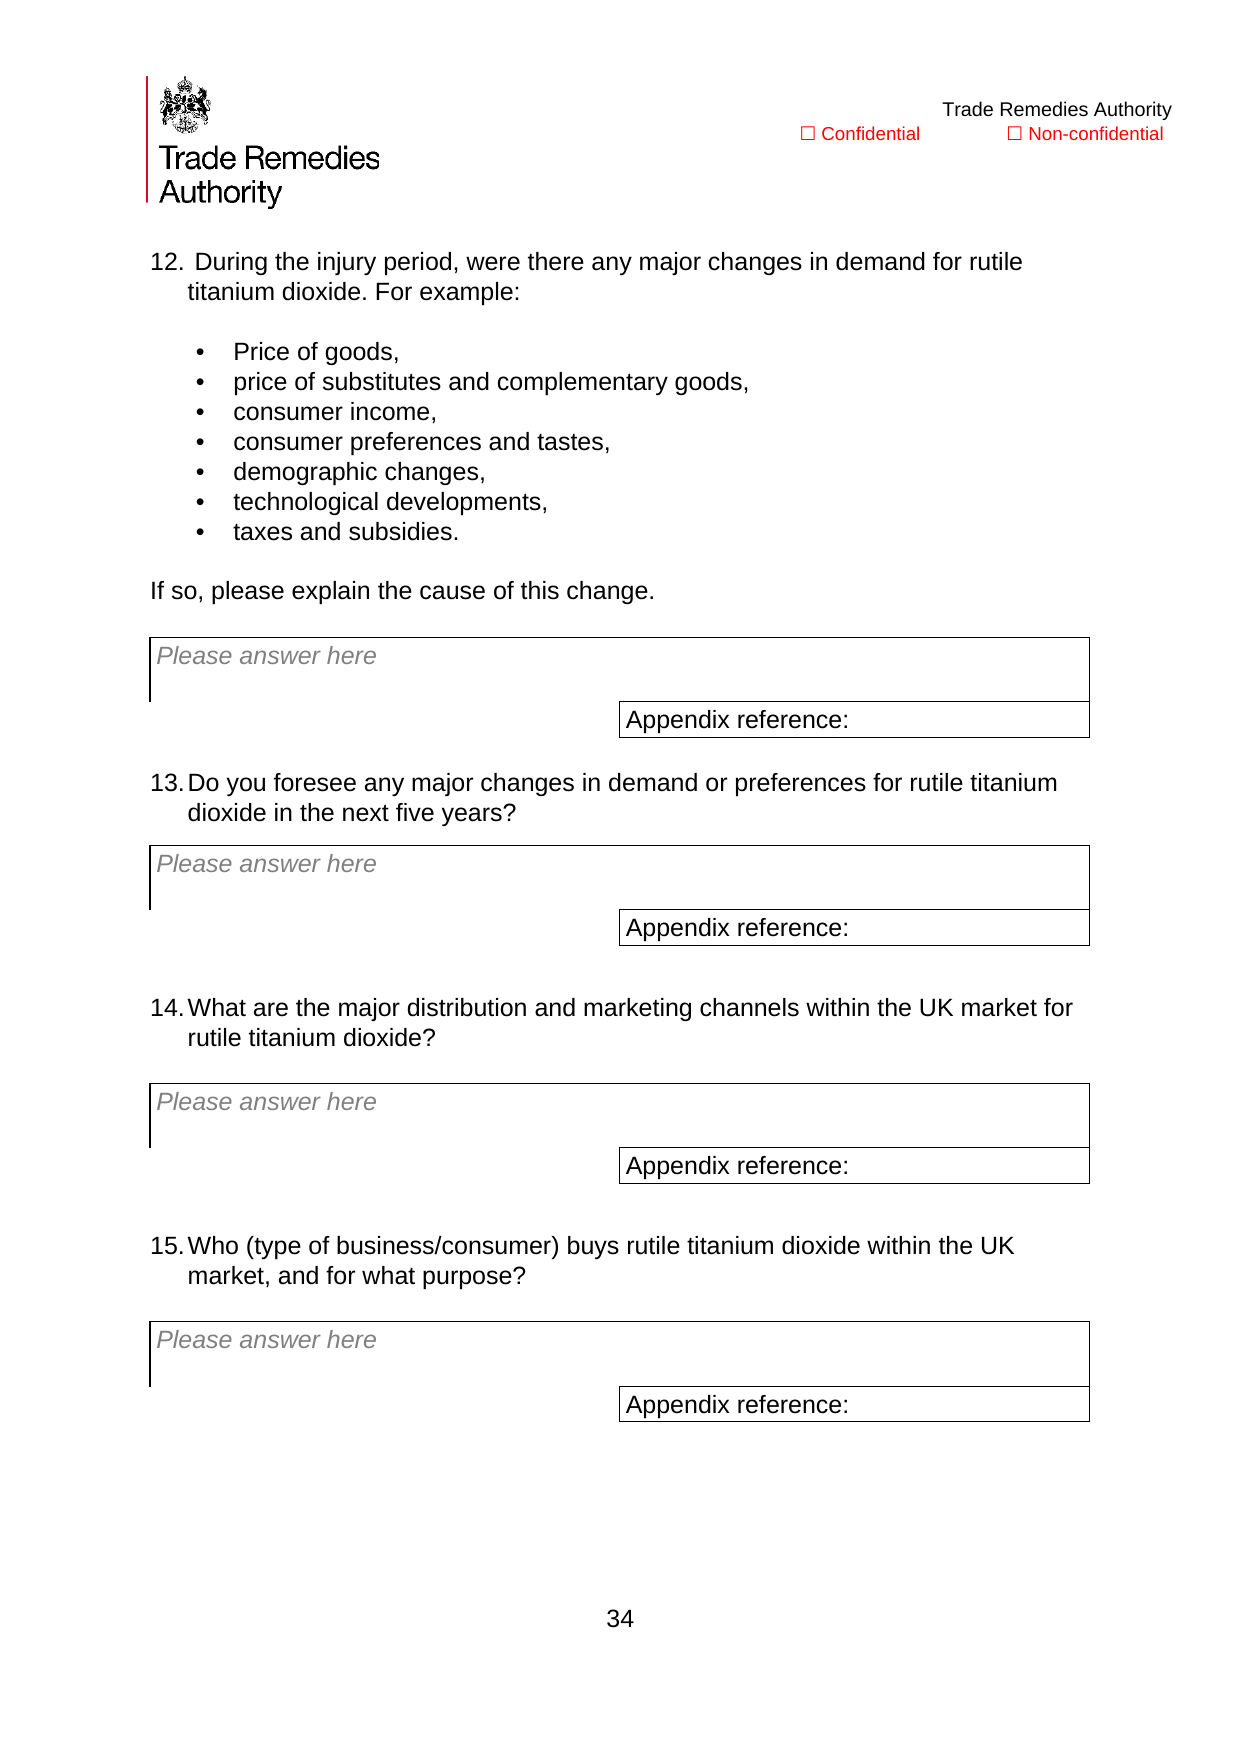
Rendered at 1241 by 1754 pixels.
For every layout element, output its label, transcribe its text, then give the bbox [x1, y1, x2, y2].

table_header Please answer here [151, 638, 1089, 701]
text If so, please explain the cause of this change. [150, 576, 1090, 605]
table_header Please answer here [151, 1322, 1089, 1386]
table_cell [150, 1387, 619, 1421]
list What are the major distribution and marketing channels within the UK market for rutile titanium dioxide? [150, 993, 1090, 1051]
list taxes and subsidies. [196, 517, 1090, 545]
table_header Please answer here [151, 846, 1089, 909]
table_cell Appendix reference: [620, 1148, 1089, 1183]
table_cell [150, 1148, 619, 1183]
list During the injury period, were there any major changes in demand for rutile titanium dioxide. For example: [150, 247, 1090, 306]
table_cell [150, 702, 619, 737]
table_cell [150, 910, 619, 944]
list consumer income, [196, 397, 1090, 426]
table_cell Appendix reference: [620, 702, 1089, 737]
table_cell Appendix reference: [620, 910, 1089, 944]
table_cell Appendix reference: [620, 1387, 1089, 1421]
list demographic changes, [196, 457, 1090, 486]
list Who (type of business/consumer) buys rutile titanium dioxide within the UK market, and for what purpose? [150, 1231, 1090, 1290]
table_header Please answer here [151, 1084, 1089, 1147]
list consumer preferences and tastes, [196, 427, 1090, 456]
list price of substitutes and complementary goods, [196, 367, 1090, 396]
list technological developments, [196, 487, 1090, 515]
list Do you foresee any major changes in demand or preferences for rutile titanium dioxide in the next five years? [150, 768, 1090, 827]
list Price of goods, [196, 337, 1090, 366]
